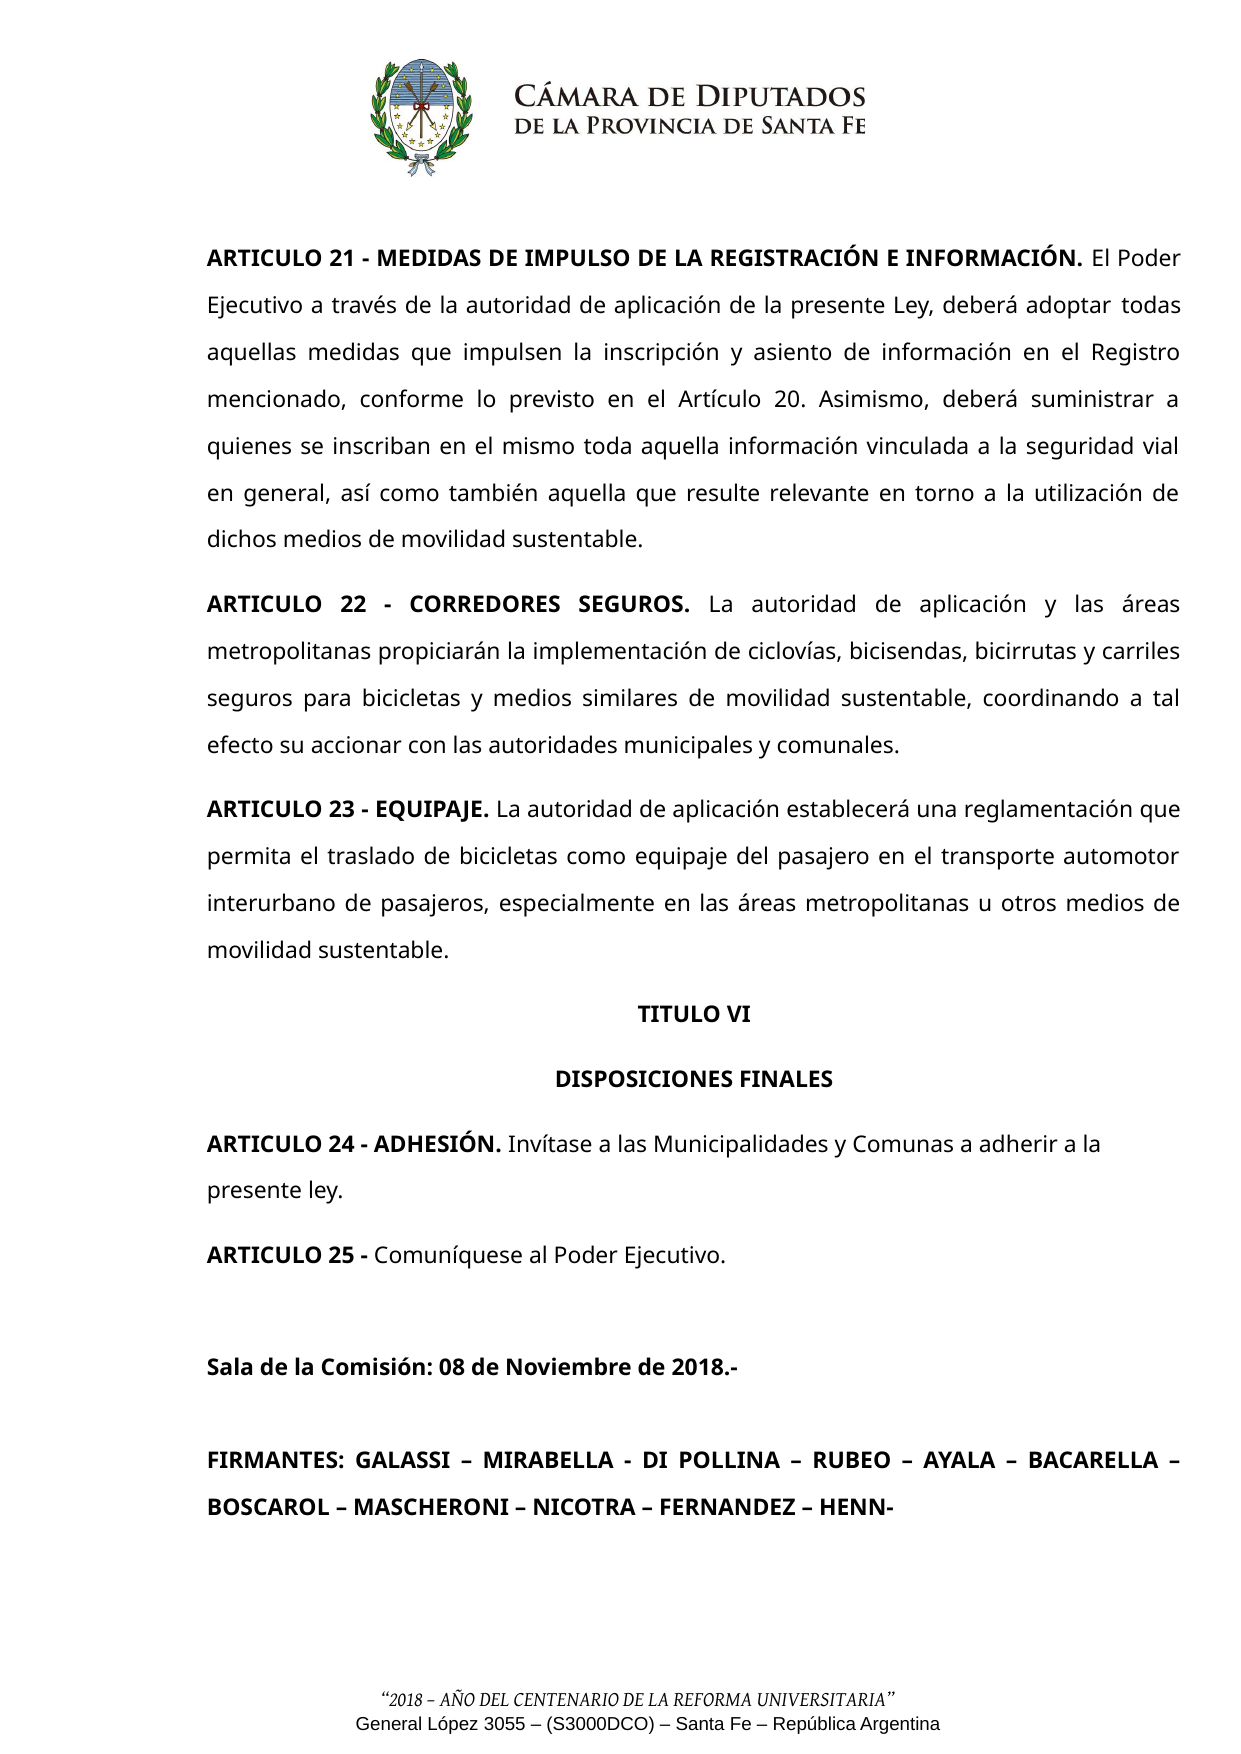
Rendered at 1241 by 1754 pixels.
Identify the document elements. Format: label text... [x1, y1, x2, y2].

text ARTICULO 25 - Comuníquese al Poder Ejecutivo. [207, 1239, 1181, 1270]
picture [370, 59, 866, 181]
text ARTICULO 23 - EQUIPAJE. La autoridad de aplicación establecerá una reglamentación que permita el traslado de bicicletas como equipaje del pasajero en el transporte automotor interurbano de pasajeros, especialmente en las áreas metropolitanas u otros medios de movilidad sustentable. [207, 793, 1181, 965]
text DISPOSICIONES FINALES [207, 1063, 1181, 1094]
text FIRMANTES: GALASSI – MIRABELLA - DI POLLINA – RUBEO – AYALA – BACARELLA – BOSCAROL – MASCHERONI – NICOTRA – FERNANDEZ – HENN- [207, 1444, 1181, 1522]
text ARTICULO 22 - CORREDORES SEGUROS. La autoridad de aplicación y las áreas metropolitanas propiciarán la implementación de ciclovías, bicisendas, bicirrutas y carriles seguros para bicicletas y medios similares de movilidad sustentable, coordinando a tal efecto su accionar con las autoridades municipales y comunales. [207, 588, 1181, 760]
text Sala de la Comisión: 08 de Noviembre de 2018.- [207, 1351, 1181, 1382]
text ARTICULO 24 - ADHESIÓN. Invítase a las Municipalidades y Comunas a adherir a la presente ley. [207, 1128, 1181, 1206]
text ARTICULO 21 - MEDIDAS DE IMPULSO DE LA REGISTRACIÓN E INFORMACIÓN. El Poder Ejecutivo a través de la autoridad de aplicación de la presente Ley, deberá adoptar todas aquellas medidas que impulsen la inscripción y asiento de información en el Registro mencionado, conforme lo previsto en el Artículo 20. Asimismo, deberá suministrar a quienes se inscriban en el mismo toda aquella información vinculada a la seguridad vial en general, así como también aquella que resulte relevante en torno a la utilización de dichos medios de movilidad sustentable. [207, 242, 1181, 555]
text TITULO VI [207, 998, 1181, 1030]
